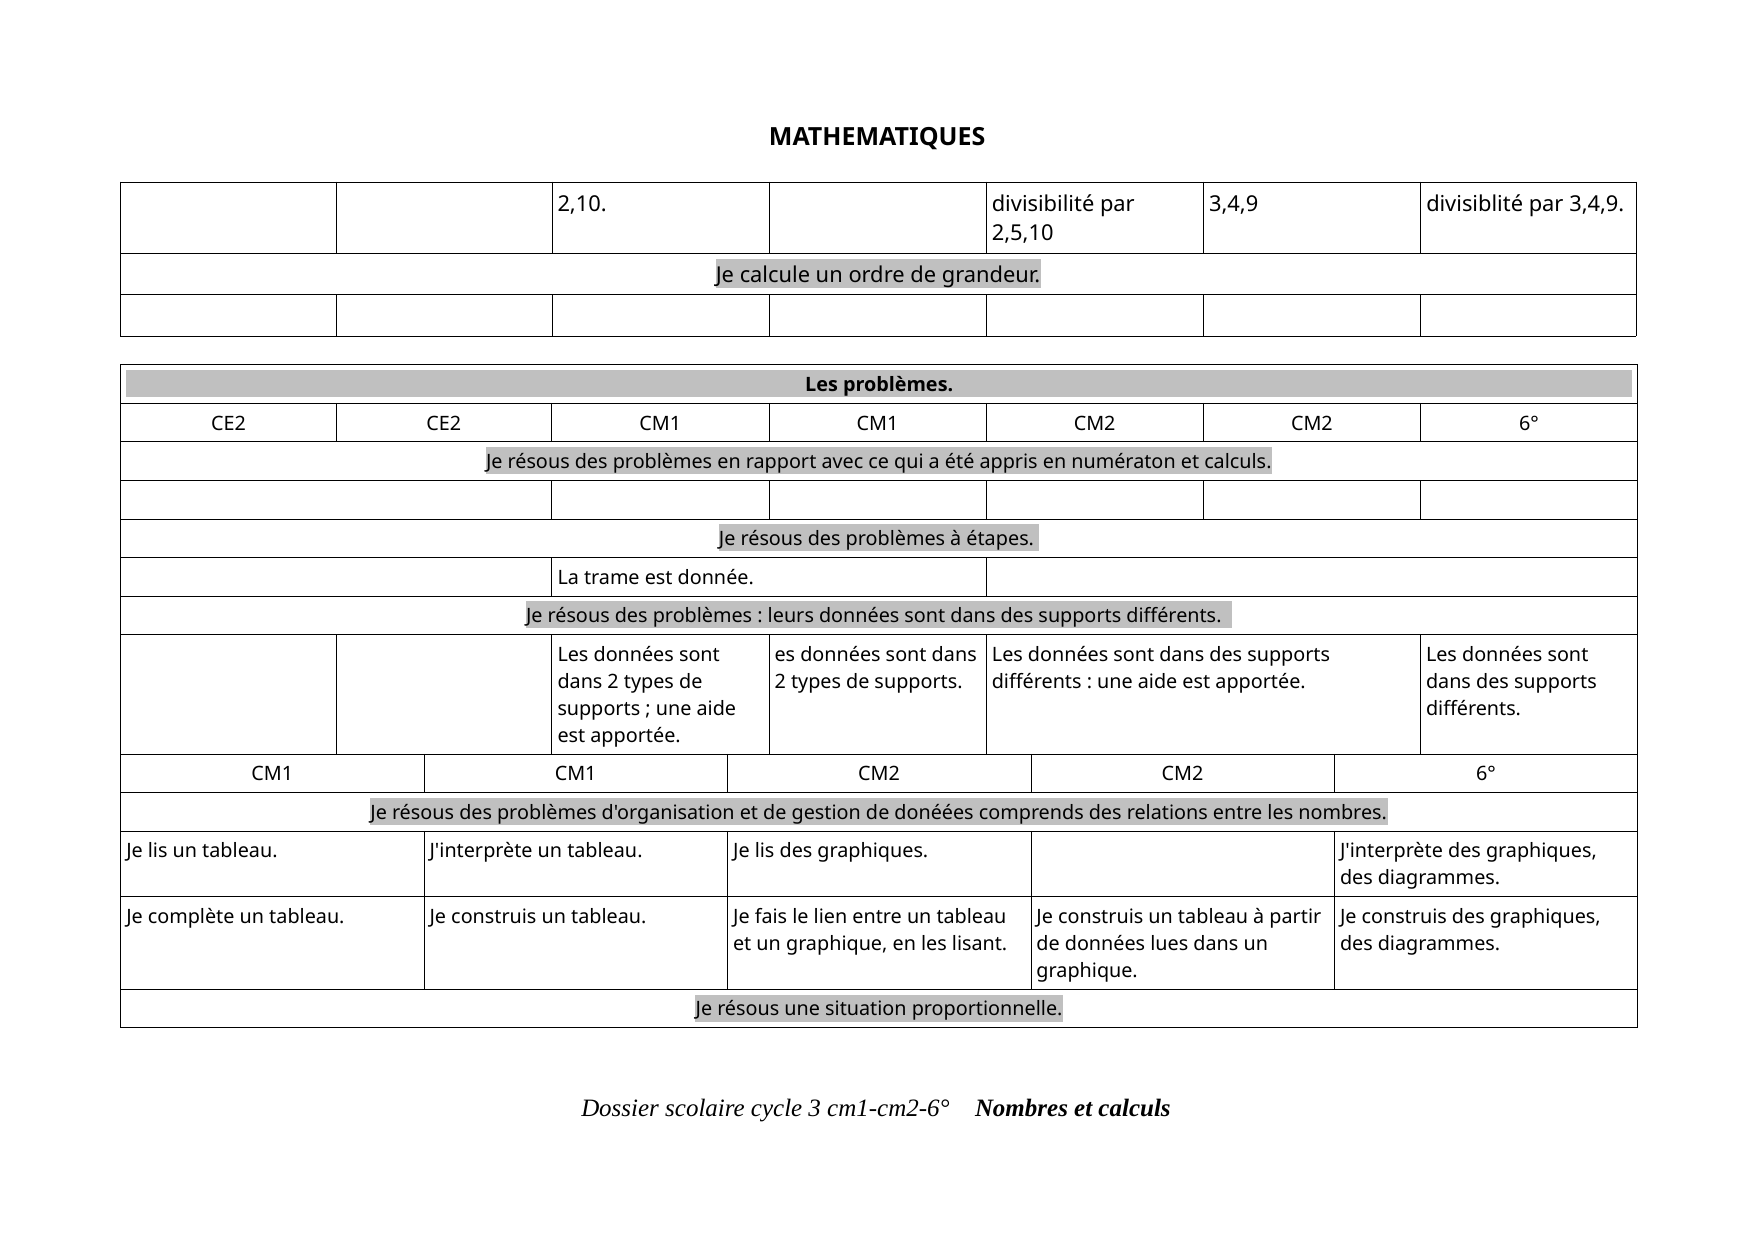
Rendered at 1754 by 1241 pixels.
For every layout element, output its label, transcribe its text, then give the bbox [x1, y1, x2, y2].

table_cell Je résous des problèmes à étapes. [121, 520, 1637, 557]
table_cell [770, 295, 986, 336]
table_cell [1204, 295, 1420, 336]
table_cell CE2 [337, 404, 551, 441]
table_cell divisibilité par 2,5,10 [987, 183, 1203, 253]
table_cell CE2 [121, 404, 336, 441]
table_cell CM2 [1204, 404, 1420, 441]
table_cell CM1 [770, 404, 986, 441]
table_cell Je fais le lien entre un tableau et un graphique, en les lisant. [728, 897, 1031, 989]
table_cell es données sont dans 2 types de supports. [770, 635, 986, 754]
table_cell 3,4,9 [1204, 183, 1420, 253]
table_cell Je résous des problèmes : leurs données sont dans des supports différents. [121, 597, 1637, 634]
table_cell [337, 295, 552, 336]
table_cell Les données sont dans 2 types de supports ; une aide est apportée. [552, 635, 769, 754]
table_cell [337, 635, 551, 754]
table_cell [1204, 481, 1420, 518]
table_cell [121, 558, 551, 596]
table_cell La trame est donnée. [552, 558, 986, 596]
table_cell Je lis des graphiques. [728, 832, 1031, 896]
table_cell CM2 [1032, 755, 1334, 792]
table_cell Je résous des problèmes en rapport avec ce qui a été appris en numératon et calculs. [121, 442, 1637, 480]
table_cell [552, 481, 769, 518]
table_cell [121, 183, 336, 253]
table_cell [121, 481, 551, 518]
table_cell Je calcule un ordre de grandeur. [121, 254, 1636, 294]
table_cell [121, 635, 336, 754]
table_cell CM2 [728, 755, 1031, 792]
table_cell Je construis des graphiques, des diagrammes. [1335, 897, 1637, 989]
table_cell [1032, 832, 1334, 896]
table_cell Je résous une situation proportionnelle. [121, 990, 1637, 1027]
table_cell Je lis un tableau. [121, 832, 424, 896]
table_cell CM1 [121, 755, 424, 792]
table_header Les problèmes. [121, 365, 1637, 403]
table_cell [987, 295, 1203, 336]
table_cell [987, 558, 1637, 596]
table_cell CM1 [552, 404, 769, 441]
table_cell CM2 [987, 404, 1203, 441]
table_cell 6° [1421, 404, 1637, 441]
table_cell [770, 481, 986, 518]
table_cell [121, 295, 336, 336]
table_cell Je construis un tableau. [425, 897, 727, 989]
table_cell J'interprète des graphiques, des diagrammes. [1335, 832, 1637, 896]
table_cell [987, 481, 1203, 518]
table_cell 6° [1335, 755, 1637, 792]
table_cell Je construis un tableau à partir de données lues dans un graphique. [1032, 897, 1334, 989]
table_cell Les données sont dans des supports différents : une aide est apportée. [987, 635, 1420, 754]
table_cell Je résous des problèmes d'organisation et de gestion de donéées comprends des relations entre les nombres. [121, 793, 1637, 831]
table_cell [1421, 481, 1637, 518]
table_cell [770, 183, 986, 253]
table_cell Les données sont dans des supports différents. [1421, 635, 1637, 754]
table_cell J'interprète un tableau. [425, 832, 727, 896]
table_cell CM1 [425, 755, 727, 792]
table_cell Je complète un tableau. [121, 897, 424, 989]
table_cell divisiblité par 3,4,9. [1421, 183, 1636, 253]
table_cell [553, 295, 769, 336]
table_cell [1421, 295, 1636, 336]
table_cell [337, 183, 552, 253]
table_cell 2,10. [553, 183, 769, 253]
